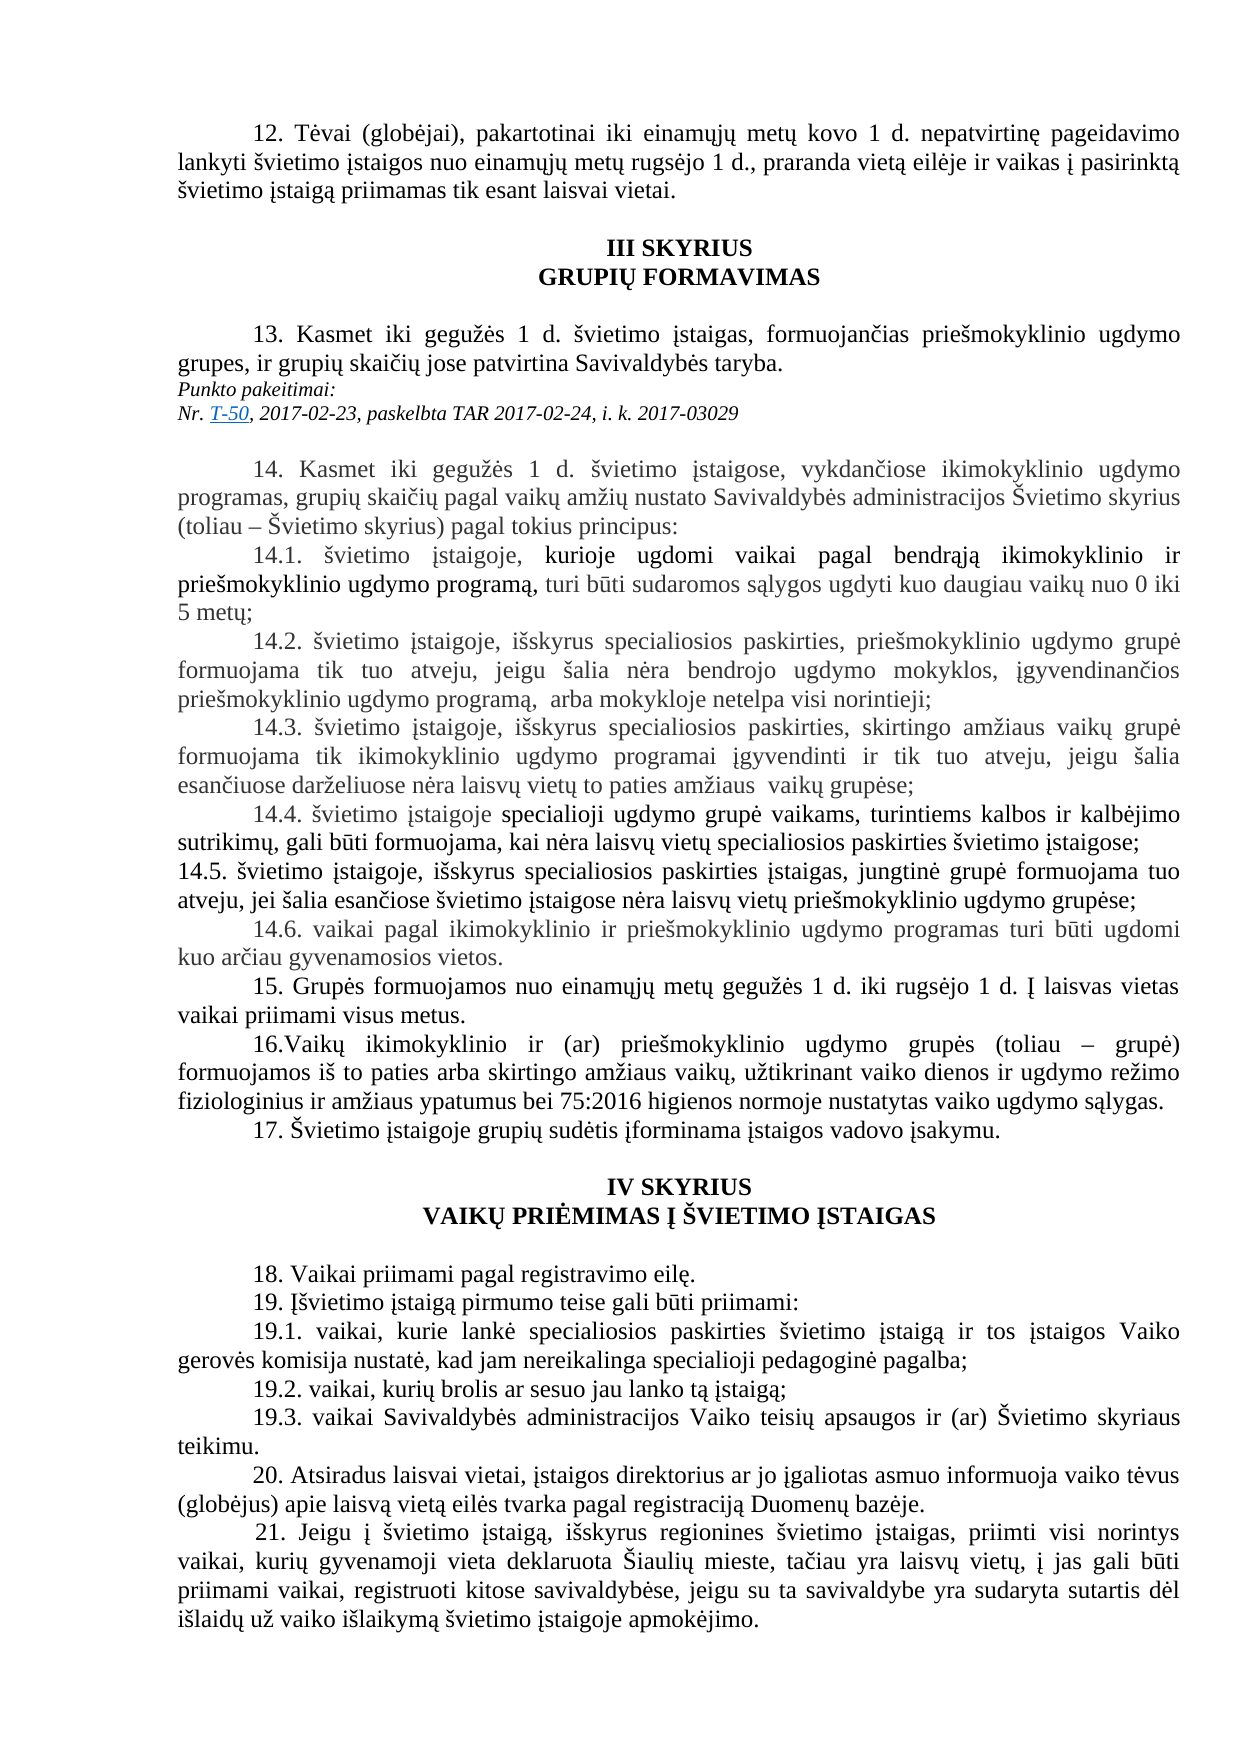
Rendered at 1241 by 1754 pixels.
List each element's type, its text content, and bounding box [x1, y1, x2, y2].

text 14.3. švietimo įstaigoje, išskyrus specialiosios paskirties, skirtingo amžiaus vaikų grupė formuojama tik ikimokyklinio ugdymo programai įgyvendinti ir tik tuo atveju, jeigu šalia esančiuose darželiuose nėra laisvų vietų to paties amžiaus vaikų grupėse; [177, 712, 1181, 799]
text 17. Švietimo įstaigoje grupių sudėtis įforminama įstaigos vadovo įsakymu. [177, 1115, 1181, 1144]
text Punkto pakeitimai: [177, 377, 1181, 401]
text IV SKYRIUS [177, 1172, 1181, 1201]
text 14.4. švietimo įstaigoje specialioji ugdymo grupė vaikams, turintiems kalbos ir kalbėjimo sutrikimų, gali būti formuojama, kai nėra laisvų vietų specialiosios paskirties švietimo įstaigose; [177, 799, 1181, 856]
text 19. Įšvietimo įstaigą pirmumo teise gali būti priimami: [177, 1287, 1181, 1316]
text 14.1. švietimo įstaigoje, kurioje ugdomi vaikai pagal bendrąją ikimokyklinio ir priešmokyklinio ugdymo programą, turi būti sudaromos sąlygos ugdyti kuo daugiau vaikų nuo 0 iki 5 metų; [177, 540, 1181, 626]
text VAIKŲ priėmimas Į švietimo ĮSTAIGAS [177, 1201, 1181, 1230]
text 14.6. vaikai pagal ikimokyklinio ir priešmokyklinio ugdymo programas turi būti ugdomi kuo arčiau gyvenamosios vietos. [177, 914, 1181, 971]
text 14.5. švietimo įstaigoje, išskyrus specialiosios paskirties įstaigas, jungtinė grupė formuojama tuo atveju, jei šalia esančiose švietimo įstaigose nėra laisvų vietų priešmokyklinio ugdymo grupėse; [177, 856, 1181, 914]
text 21. Jeigu į švietimo įstaigą, išskyrus regionines švietimo įstaigas, priimti visi norintys vaikai, kurių gyvenamoji vieta deklaruota Šiaulių mieste, tačiau yra laisvų vietų, į jas gali būti priimami vaikai, registruoti kitose savivaldybėse, jeigu su ta savivaldybe yra sudaryta sutartis dėl išlaidų už vaiko išlaikymą švietimo įstaigoje apmokėjimo. [177, 1517, 1181, 1632]
text 15. Grupės formuojamos nuo einamųjų metų gegužės 1 d. iki rugsėjo 1 d. Į laisvas vietas vaikai priimami visus metus. [177, 971, 1181, 1029]
text 19.1. vaikai, kurie lankė specialiosios paskirties švietimo įstaigą ir tos įstaigos Vaiko gerovės komisija nustatė, kad jam nereikalinga specialioji pedagoginė pagalba; [177, 1316, 1181, 1374]
text 12. Tėvai (globėjai), pakartotinai iki einamųjų metų kovo 1 d. nepatvirtinę pageidavimo lankyti švietimo įstaigos nuo einamųjų metų rugsėjo 1 d., praranda vietą eilėje ir vaikas į pasirinktą švietimo įstaigą priimamas tik esant laisvai vietai. [177, 118, 1181, 204]
text 14.2. švietimo įstaigoje, išskyrus specialiosios paskirties, priešmokyklinio ugdymo grupė formuojama tik tuo atveju, jeigu šalia nėra bendrojo ugdymo mokyklos, įgyvendinančios priešmokyklinio ugdymo programą, arba mokykloje netelpa visi norintieji; [177, 626, 1181, 712]
text 14. Kasmet iki gegužės 1 d. švietimo įstaigose, vykdančiose ikimokyklinio ugdymo programas, grupių skaičių pagal vaikų amžių nustato Savivaldybės administracijos Švietimo skyrius (toliau – Švietimo skyrius) pagal tokius principus: [177, 454, 1181, 540]
text 13. Kasmet iki gegužės 1 d. švietimo įstaigas, formuojančias priešmokyklinio ugdymo grupes, ir grupių skaičių jose patvirtina Savivaldybės taryba. [177, 319, 1181, 377]
text 19.2. vaikai, kurių brolis ar sesuo jau lanko tą įstaigą; [177, 1374, 1181, 1402]
text Nr. T-50, 2017-02-23, paskelbta TAR 2017-02-24, i. k. 2017-03029 [177, 401, 1181, 425]
text 19.3. vaikai Savivaldybės administracijos Vaiko teisių apsaugos ir (ar) Švietimo skyriaus teikimu. [177, 1402, 1181, 1460]
text 16.Vaikų ikimokyklinio ir (ar) priešmokyklinio ugdymo grupės (toliau – grupė) formuojamos iš to paties arba skirtingo amžiaus vaikų, užtikrinant vaiko dienos ir ugdymo režimo fiziologinius ir amžiaus ypatumus bei 75:2016 higienos normoje nustatytas vaiko ugdymo sąlygas. [177, 1029, 1181, 1115]
text III SKYRIUS [177, 233, 1181, 262]
text 20. Atsiradus laisvai vietai, įstaigos direktorius ar jo įgaliotas asmuo informuoja vaiko tėvus (globėjus) apie laisvą vietą eilės tvarka pagal registraciją Duomenų bazėje. [177, 1460, 1181, 1517]
text 18. Vaikai priimami pagal registravimo eilę. [177, 1259, 1181, 1287]
text Grupių FORMAVIMAS [177, 262, 1181, 291]
